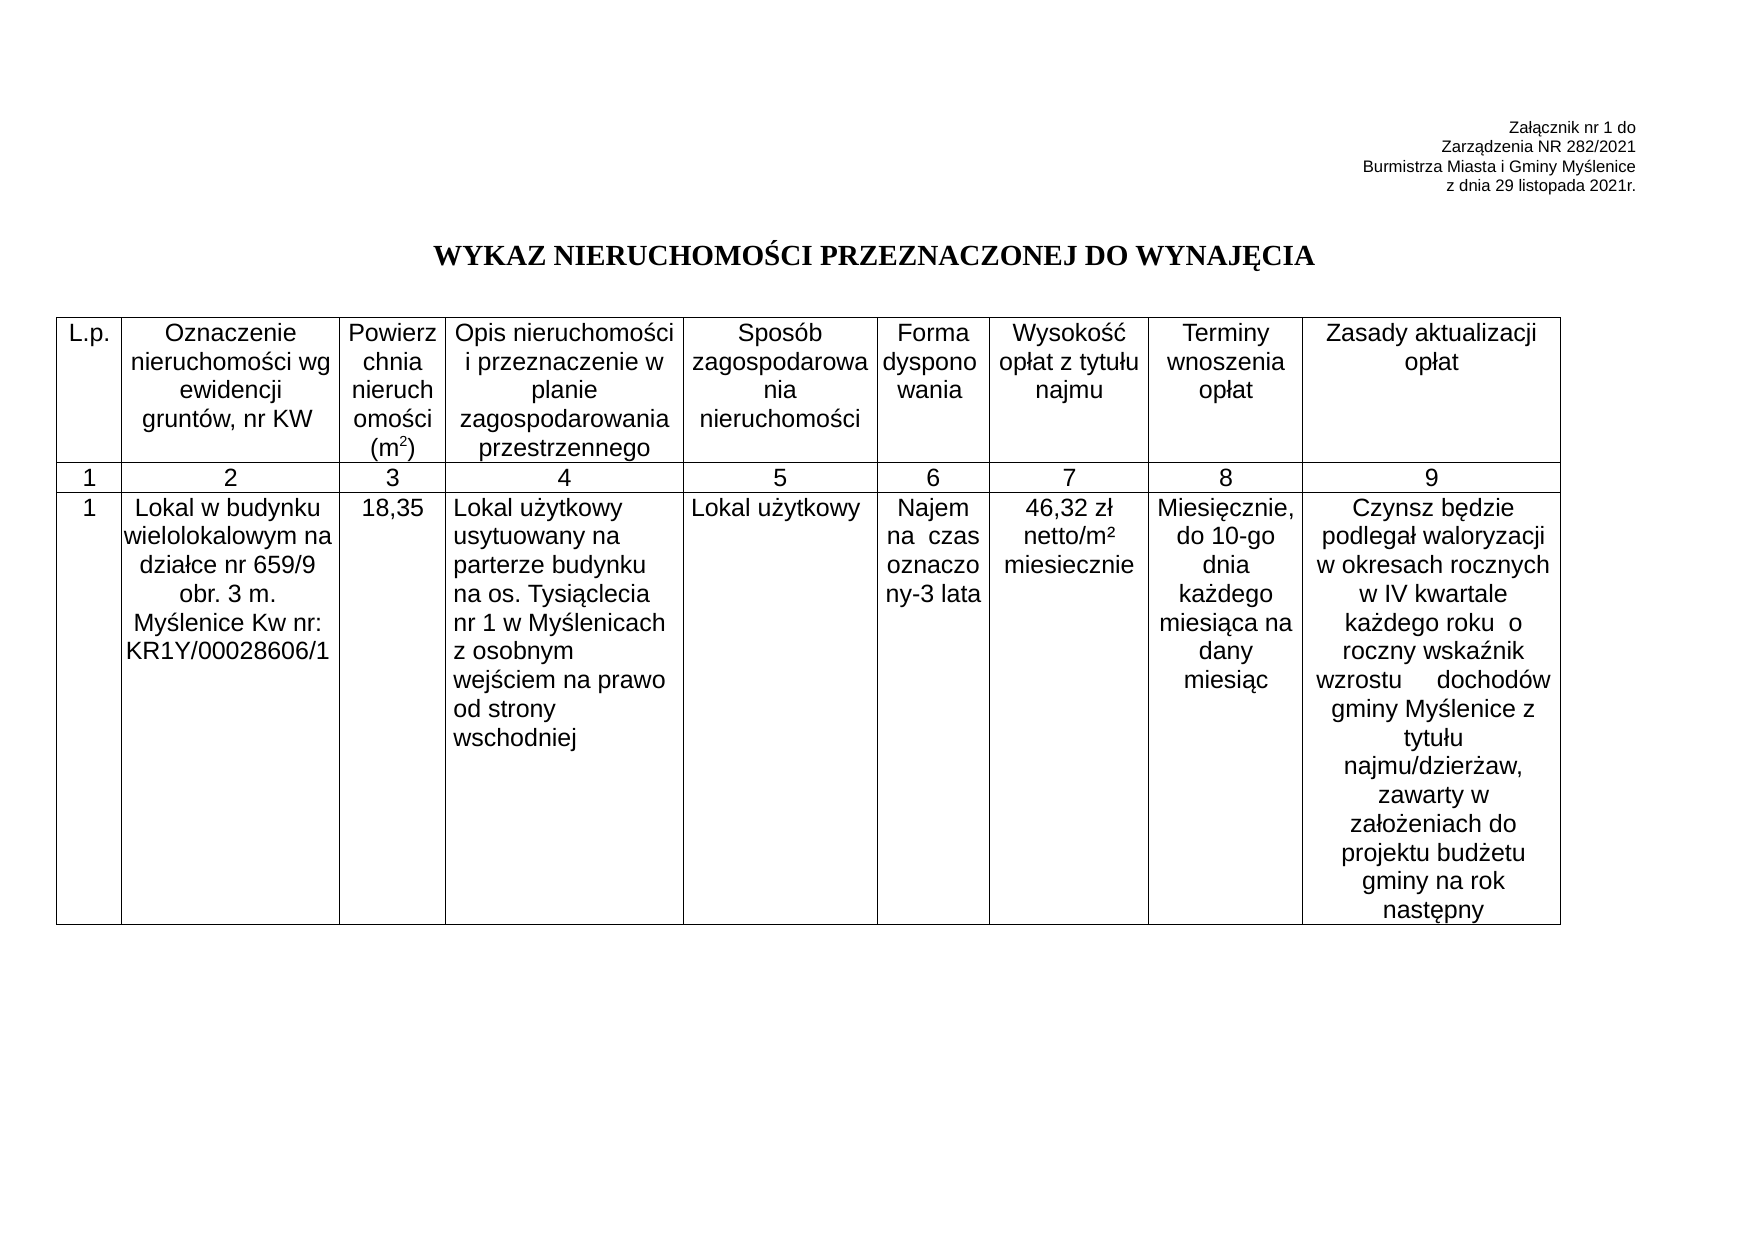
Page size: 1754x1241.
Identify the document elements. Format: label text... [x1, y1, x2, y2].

table_cell 9 [1303, 463, 1560, 492]
table_cell Czynsz będzie podlegał waloryzacji w okresach rocznych w IV kwartale każdego roku o roczny wskaźnik wzrostu dochodów gminy Myślenice z tytułu najmu/dzierżaw, zawarty w założeniach do projektu budżetu gminy na rok następny [1303, 493, 1560, 924]
table_cell 5 [684, 463, 877, 492]
table_cell 7 [990, 463, 1148, 492]
text z dnia 29 listopada 2021r. [118, 176, 1636, 195]
table_cell Lokal użytkowy [684, 493, 877, 924]
table_header Sposób zagospodarowania nieruchomości [684, 318, 877, 462]
table_header Terminy wnoszenia opłat [1149, 318, 1302, 462]
table_cell 6 [878, 463, 989, 492]
subtitle WYKAZ NIERUCHOMOŚCI PRZEZNACZONEJ DO WYNAJĘCIA [118, 238, 1636, 271]
table_cell 8 [1149, 463, 1302, 492]
table_header Oznaczenie nieruchomości wg ewidencji gruntów, nr KW [122, 318, 339, 462]
table_header Powierzchnia nieruchomości (m2) [340, 318, 445, 462]
table_cell Lokal w budynku wielolokalowym na działce nr 659/9 obr. 3 m. Myślenice Kw nr: KR1Y/00028606/1 [122, 493, 339, 924]
text Zarządzenia NR 282/2021 [118, 137, 1636, 156]
table_cell Lokal użytkowy usytuowany na parterze budynku na os. Tysiąclecia nr 1 w Myślenicach z osobnym wejściem na prawo od strony wschodniej [446, 493, 683, 924]
table_cell 2 [122, 463, 339, 492]
table_cell 18,35 [340, 493, 445, 924]
table_header Forma dysponowania [878, 318, 989, 462]
table_header Opis nieruchomości i przeznaczenie w planie zagospodarowania przestrzennego [446, 318, 683, 462]
table_header Zasady aktualizacji opłat [1303, 318, 1560, 462]
table_cell 3 [340, 463, 445, 492]
table_header Wysokość opłat z tytułu najmu [990, 318, 1148, 462]
table_cell 4 [446, 463, 683, 492]
text Burmistrza Miasta i Gminy Myślenice [118, 156, 1636, 176]
table_header L.p. [57, 318, 121, 462]
table_cell 1 [57, 463, 121, 492]
table_cell 1 [57, 493, 121, 924]
table_cell Najem na czas oznaczony-3 lata [878, 493, 989, 924]
table_cell Miesięcznie, do 10-go dnia każdego miesiąca na dany miesiąc [1149, 493, 1302, 924]
table_cell 46,32 zł netto/m² miesiecznie [990, 493, 1148, 924]
text Załącznik nr 1 do [118, 118, 1636, 137]
